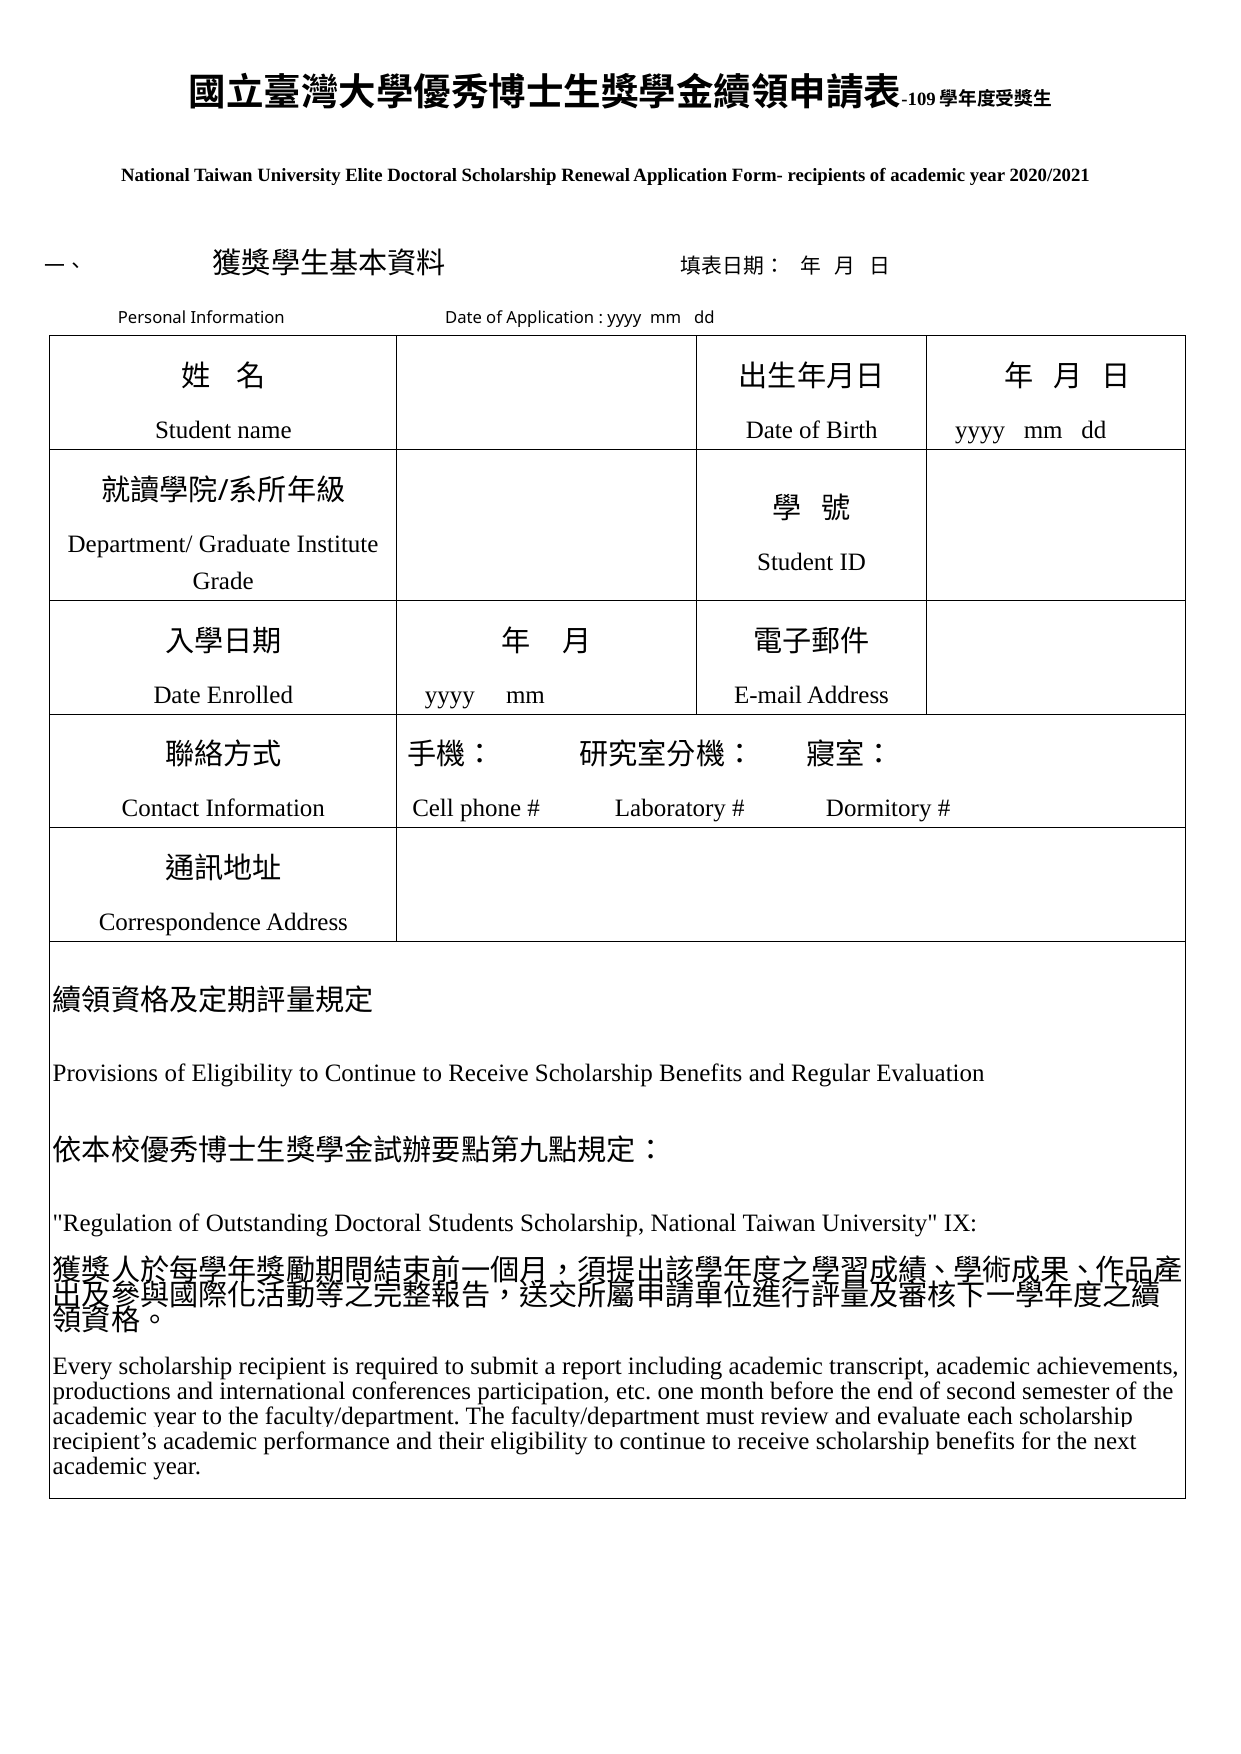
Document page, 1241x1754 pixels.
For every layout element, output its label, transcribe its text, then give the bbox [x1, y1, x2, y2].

table_cell [397, 828, 1185, 941]
table_cell [927, 450, 1185, 600]
table_cell 就讀學院/系所年級 Department/ Graduate Institute Grade [50, 450, 396, 600]
text National Taiwan University Elite Doctoral Scholarship Renewal Application Form- recipients of academic year 2020/2021 [103, 156, 1107, 194]
table_cell [397, 450, 696, 600]
table_cell 學 號 Student ID [697, 450, 926, 600]
table_header 年 月 日 yyyy mm dd [927, 336, 1185, 449]
table_cell 續領資格及定期評量規定 Provisions of Eligibility to Continue to Receive Scholarship Benefits and Regular Evaluation 依本校優秀博士生獎學金試辦要點第九點規定： "Regulation of Outstanding Doctoral Students Scholarship, National Taiwan University" IX: 獲獎人於每學年獎勵期間結束前一個月，須提出該學年度之學習成績、學術成果、作品產出及參與國際化活動等之完整報告，送交所屬申請單位進行評量及審核下一學年度之續領資格。 Every scholarship recipient is required to submit a report including academic transcript, academic achievements, productions and international conferences participation, etc. one month before the end of second semester of the academic year to the faculty/department. The faculty/department must review and evaluate each scholarship recipient’s academic performance and their eligibility to continue to receive scholarship benefits for the next academic year. [50, 942, 1185, 1498]
table_header 姓 名 Student name [50, 336, 396, 449]
table_header 出生年月日 Date of Birth [697, 336, 926, 449]
text 國立臺灣大學優秀博士生獎學金續領申請表-109學年度受獎生 [162, 52, 1078, 127]
table_header [397, 336, 696, 449]
table_cell 通訊地址 Correspondence Address [50, 828, 396, 941]
table_cell 電子郵件 E-mail Address [697, 601, 926, 713]
table_cell 入學日期 Date Enrolled [50, 601, 396, 713]
table_cell 年 月 yyyy mm [397, 601, 696, 713]
text Personal Information Date of Application : yyyy mm dd [76, 298, 1172, 335]
table_cell 手機： 研究室分機： 寢室： Cell phone # Laboratory # Dormitory # [397, 715, 1185, 827]
table_cell [927, 601, 1185, 713]
table_cell 聯絡方式 Contact Information [50, 715, 396, 827]
list 獲獎學生基本資料 填表日期： 年 月 日 [44, 223, 1172, 298]
